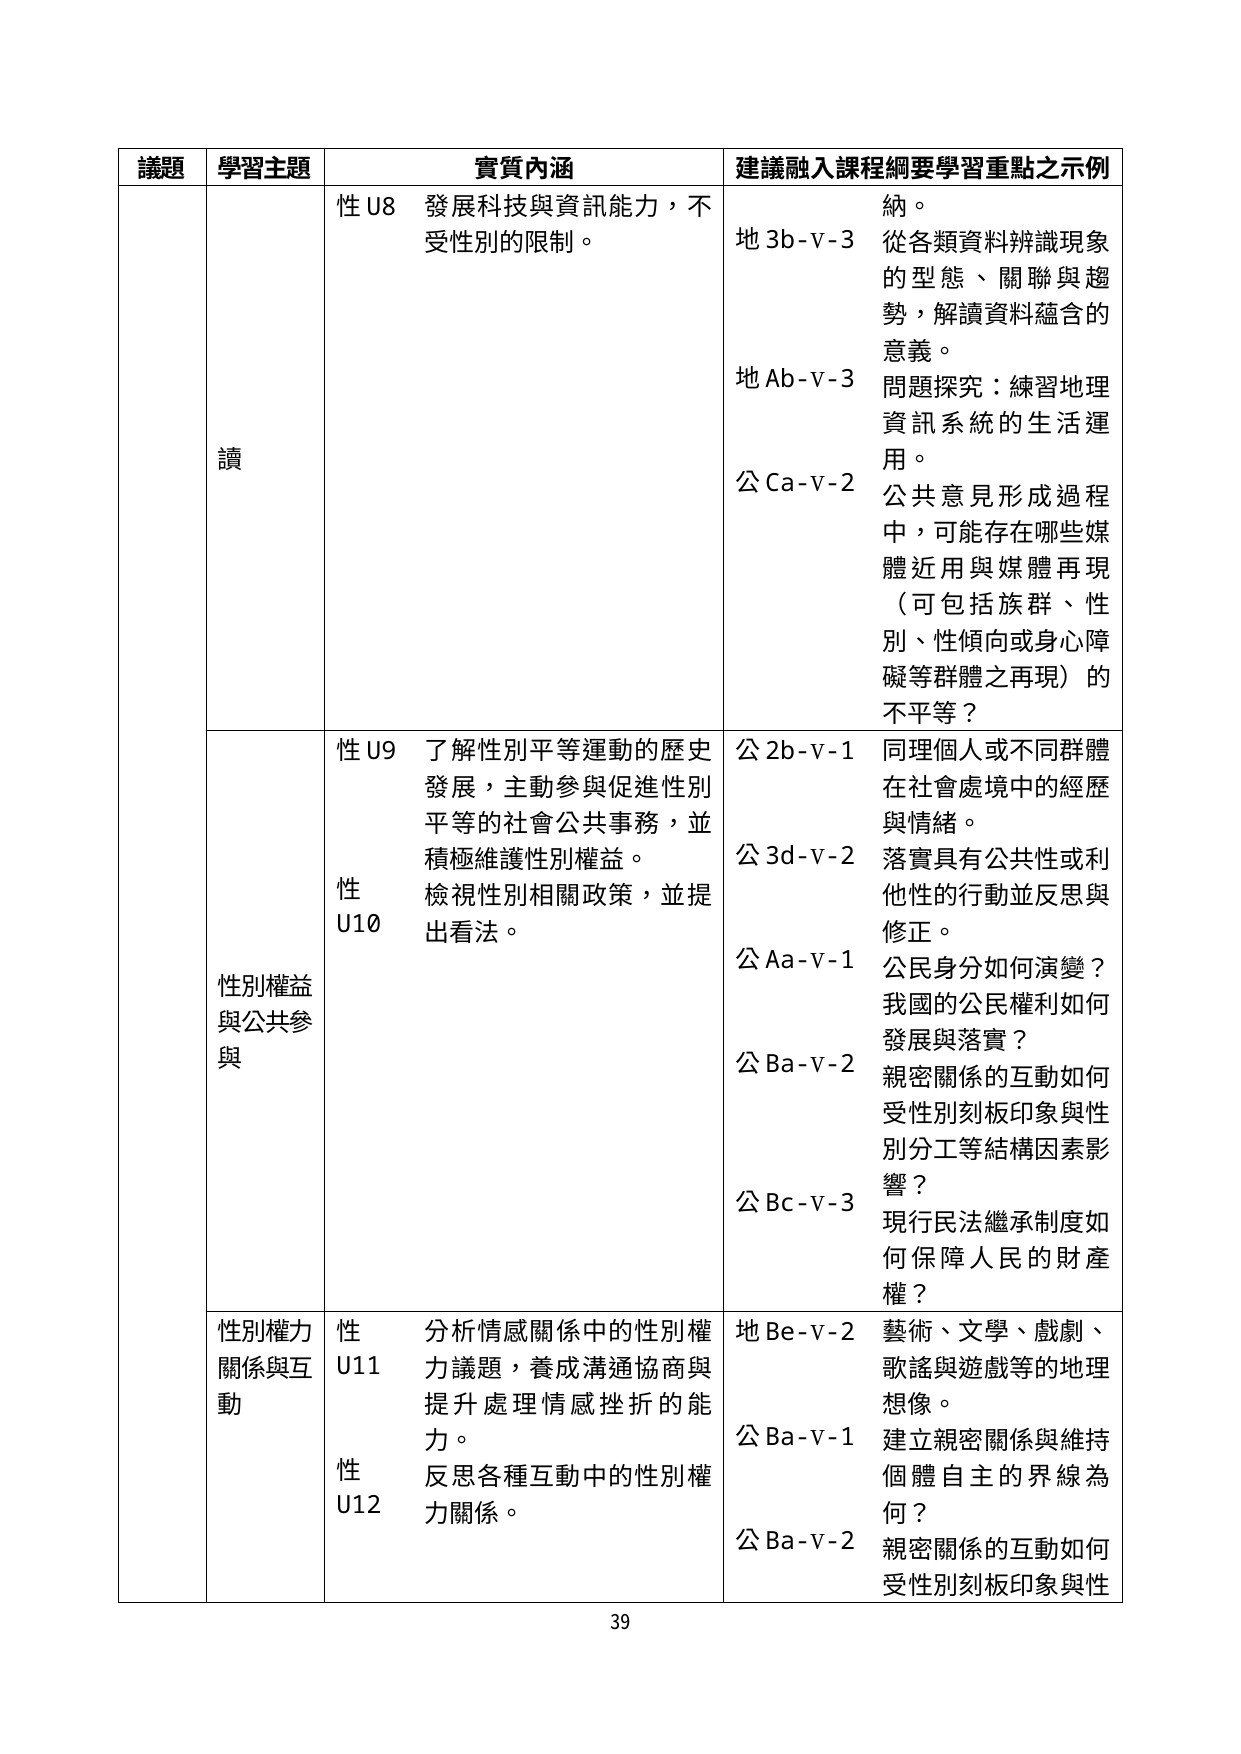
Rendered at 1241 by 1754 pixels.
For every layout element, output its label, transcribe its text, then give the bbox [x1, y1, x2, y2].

table_header 實質內涵 [325, 149, 723, 185]
table_cell 地3b-Ⅴ-3 地Ab-Ⅴ-3 公Ca-Ⅴ-2 [724, 186, 871, 730]
table_cell 性U8 [325, 186, 413, 730]
table_header 建議融入課程綱要學習重點之示例 [724, 149, 1122, 185]
table_cell 公2b-Ⅴ-1 公3d-Ⅴ-2 公Aa-Ⅴ-1 公Ba-Ⅴ-2 公Bc-Ⅴ-3 [724, 731, 871, 1311]
table_cell 性別權力關係與互動 [207, 1312, 324, 1602]
table_cell 發展科技與資訊能力，不受性別的限制。 [413, 186, 723, 730]
table_cell 分析情感關係中的性別權力議題，養成溝通協商與提升處理情感挫折的能力。 反思各種互動中的性別權力關係。 [413, 1312, 723, 1602]
table_cell 性U9 性U10 [325, 731, 413, 1311]
table_cell 納。 從各類資料辨識現象的型態、關聯與趨勢，解讀資料蘊含的意義。 問題探究：練習地理資訊系統的生活運用。 公共意見形成過程中，可能存在哪些媒體近用與媒體再現（可包括族群、性別、性傾向或身心障礙等群體之再現）的不平等？ [871, 186, 1122, 730]
table_cell 性別權益與公共參與 [207, 731, 324, 1311]
table_cell 讀 [207, 186, 324, 730]
table_cell 了解性別平等運動的歷史發展，主動參與促進性別平等的社會公共事務，並積極維護性別權益。 檢視性別相關政策，並提出看法。 [413, 731, 723, 1311]
table_cell 同理個人或不同群體在社會處境中的經歷與情緒。 落實具有公共性或利他性的行動並反思與修正。 公民身分如何演變？我國的公民權利如何發展與落實？ 親密關係的互動如何受性別刻板印象與性別分工等結構因素影響？ 現行民法繼承制度如何保障人民的財產權？ [871, 731, 1122, 1311]
table_header 學習主題 [207, 149, 324, 185]
table_cell 藝術、文學、戲劇、歌謠與遊戲等的地理想像。 建立親密關係與維持個體自主的界線為何？ 親密關係的互動如何受性別刻板印象與性 [871, 1312, 1122, 1602]
table_cell [119, 186, 206, 1602]
table_cell 性U11 性U12 [325, 1312, 413, 1602]
table_cell 地Be-Ⅴ-2 公Ba-Ⅴ-1 公Ba-Ⅴ-2 [724, 1312, 871, 1602]
table_header 議題 [119, 149, 206, 185]
